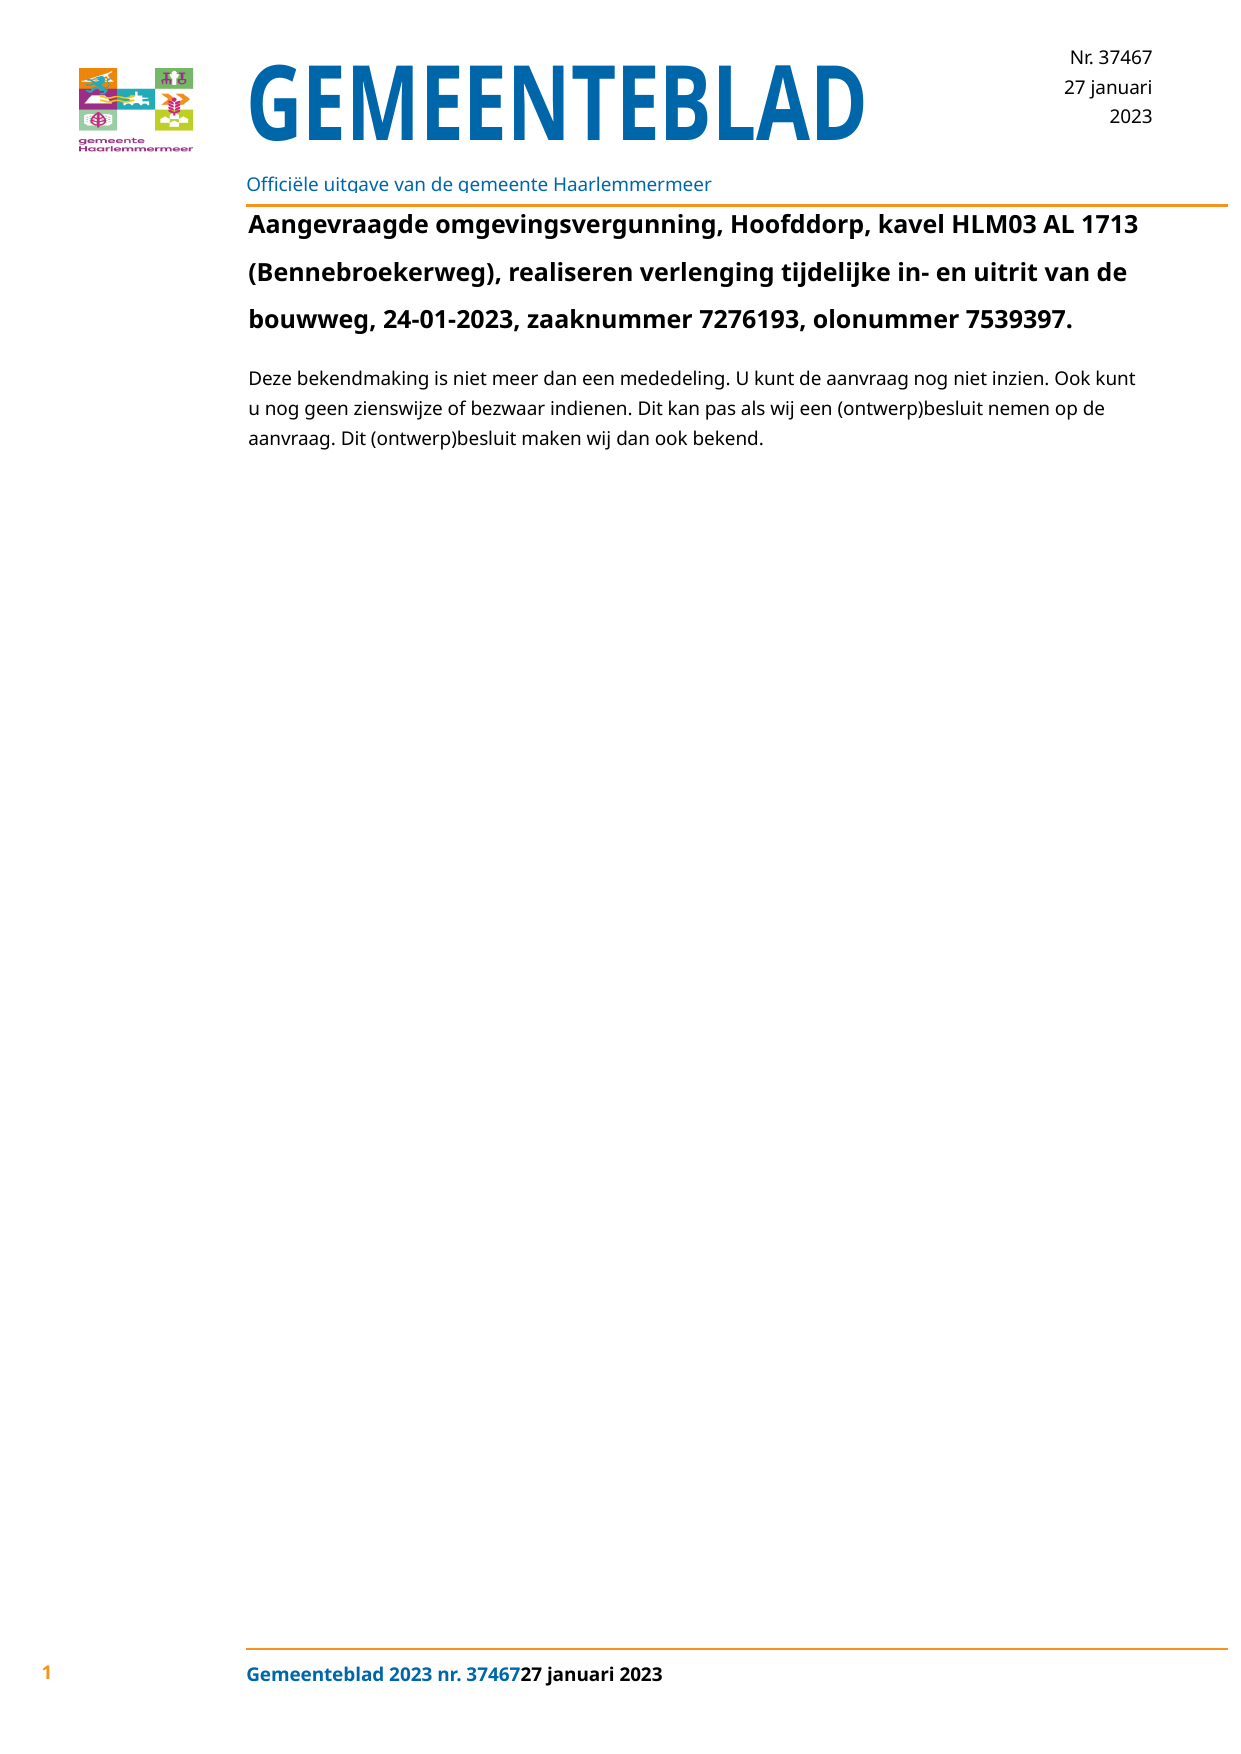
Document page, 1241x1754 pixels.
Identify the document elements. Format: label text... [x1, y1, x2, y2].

picture [41, 47, 231, 172]
text Deze bekendmaking is niet meer dan een mededeling. U kunt de aanvraag nog niet inzien. Ook kunt u nog geen zienswijze of bezwaar indienen. Dit kan pas als wij een (ontwerp)besluit nemen op de aanvraag. Dit (ontwerp)besluit maken wij dan ook bekend. [248, 366, 1152, 450]
text Aangevraagde omgevingsvergunning, Hoofddorp, kavel HLM03 AL 1713 (Bennebroekerweg), realiseren verlenging tijdelijke in- en uitrit van de bouwweg, 24-01-2023, zaaknummer 7276193, olonummer 7539397. [248, 207, 1152, 336]
